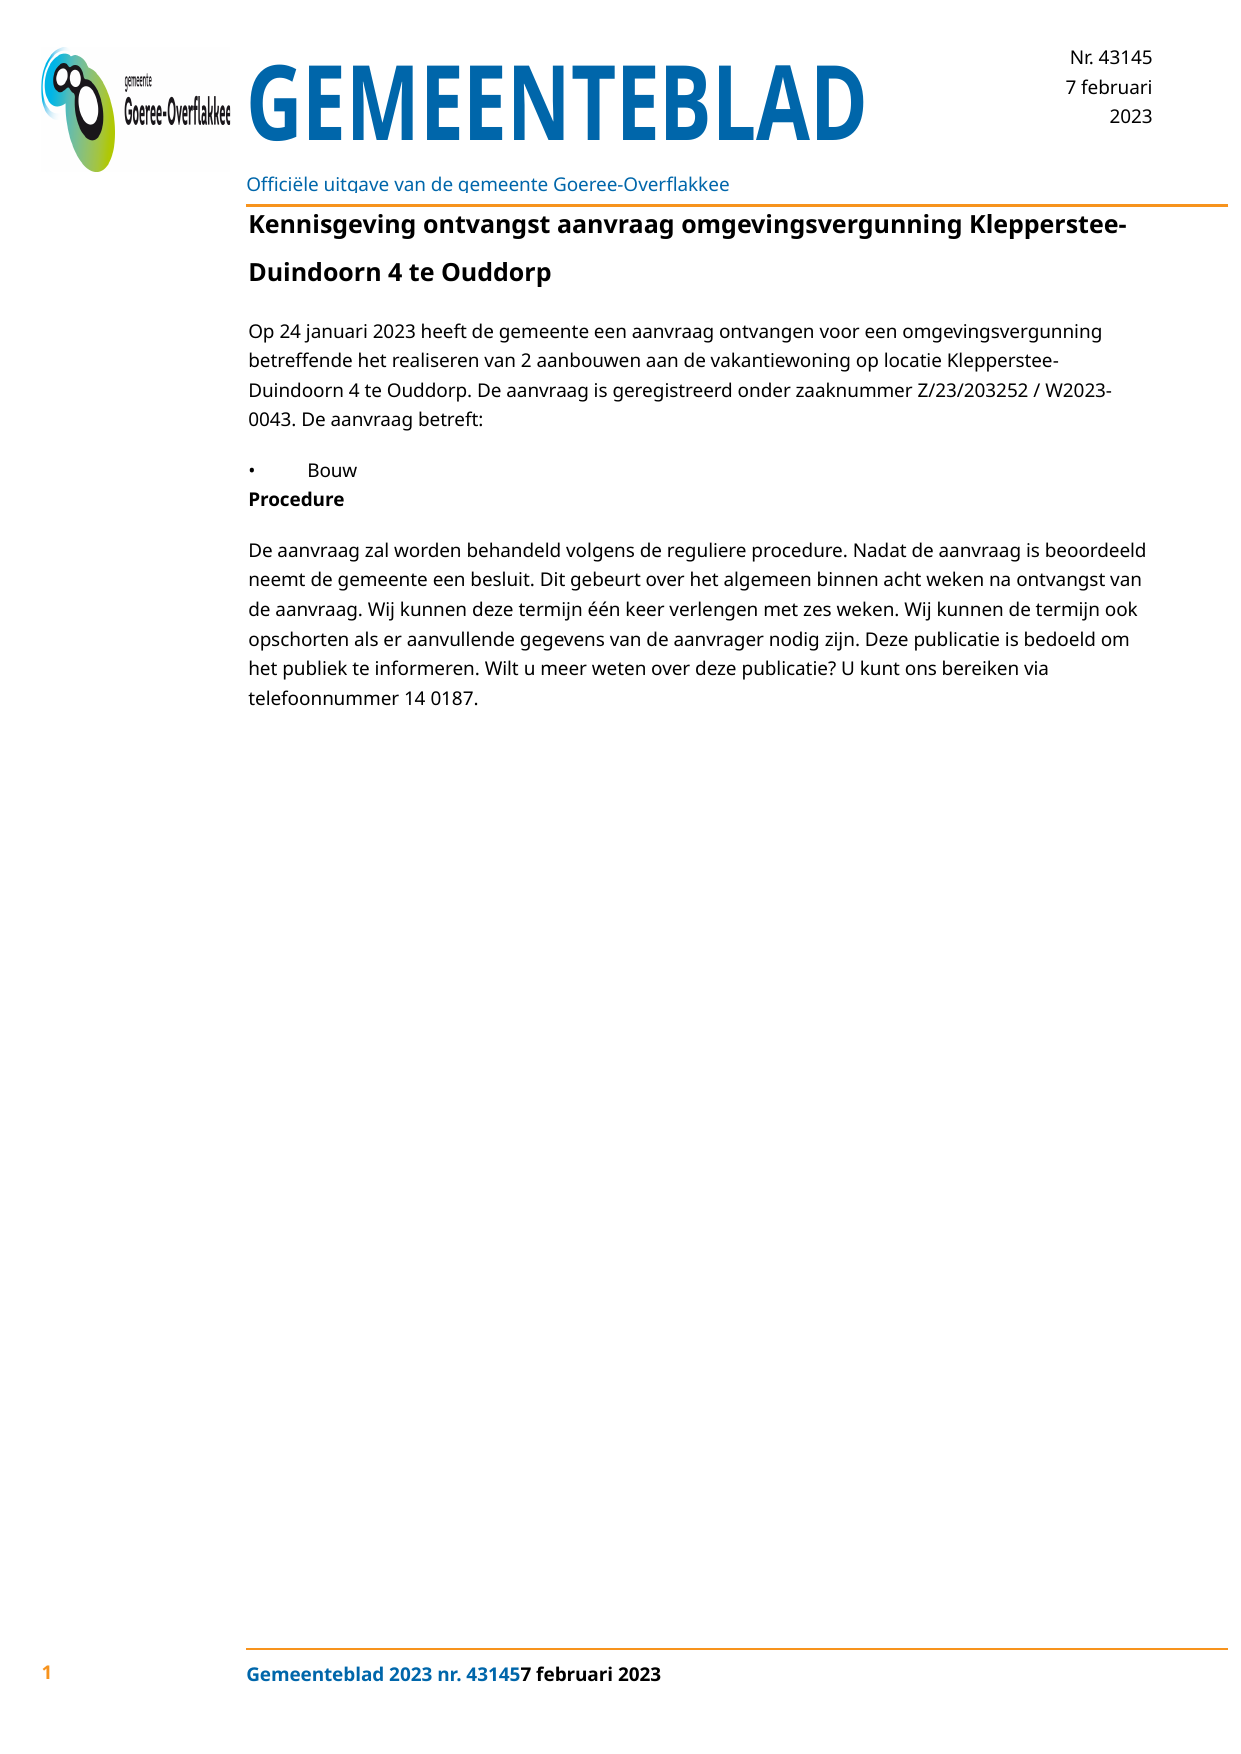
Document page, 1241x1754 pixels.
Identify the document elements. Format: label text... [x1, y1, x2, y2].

text Kennisgeving ontvangst aanvraag omgevingsvergunning Klepperstee-Duindoorn 4 te Ouddorp [248, 207, 1152, 288]
text De aanvraag zal worden behandeld volgens de reguliere procedure. Nadat de aanvraag is beoordeeld neemt de gemeente een besluit. Dit gebeurt over het algemeen binnen acht weken na ontvangst van de aanvraag. Wij kunnen deze termijn één keer verlengen met zes weken. Wij kunnen de termijn ook opschorten als er aanvullende gegevens van de aanvrager nodig zijn. Deze publicatie is bedoeld om het publiek te informeren. Wilt u meer weten over deze publicatie? U kunt ons bereiken via telefoonnummer 14 0187. [248, 537, 1152, 711]
list Bouw [248, 457, 1152, 483]
text Op 24 januari 2023 heeft de gemeente een aanvraag ontvangen voor een omgevingsvergunning betreffende het realiseren van 2 aanbouwen aan de vakantiewoning op locatie Klepperstee-Duindoorn 4 te Ouddorp. De aanvraag is geregistreerd onder zaaknummer Z/23/203252 / W2023-0043. De aanvraag betreft: [248, 318, 1152, 432]
text Procedure [248, 487, 1152, 512]
picture [41, 47, 231, 172]
